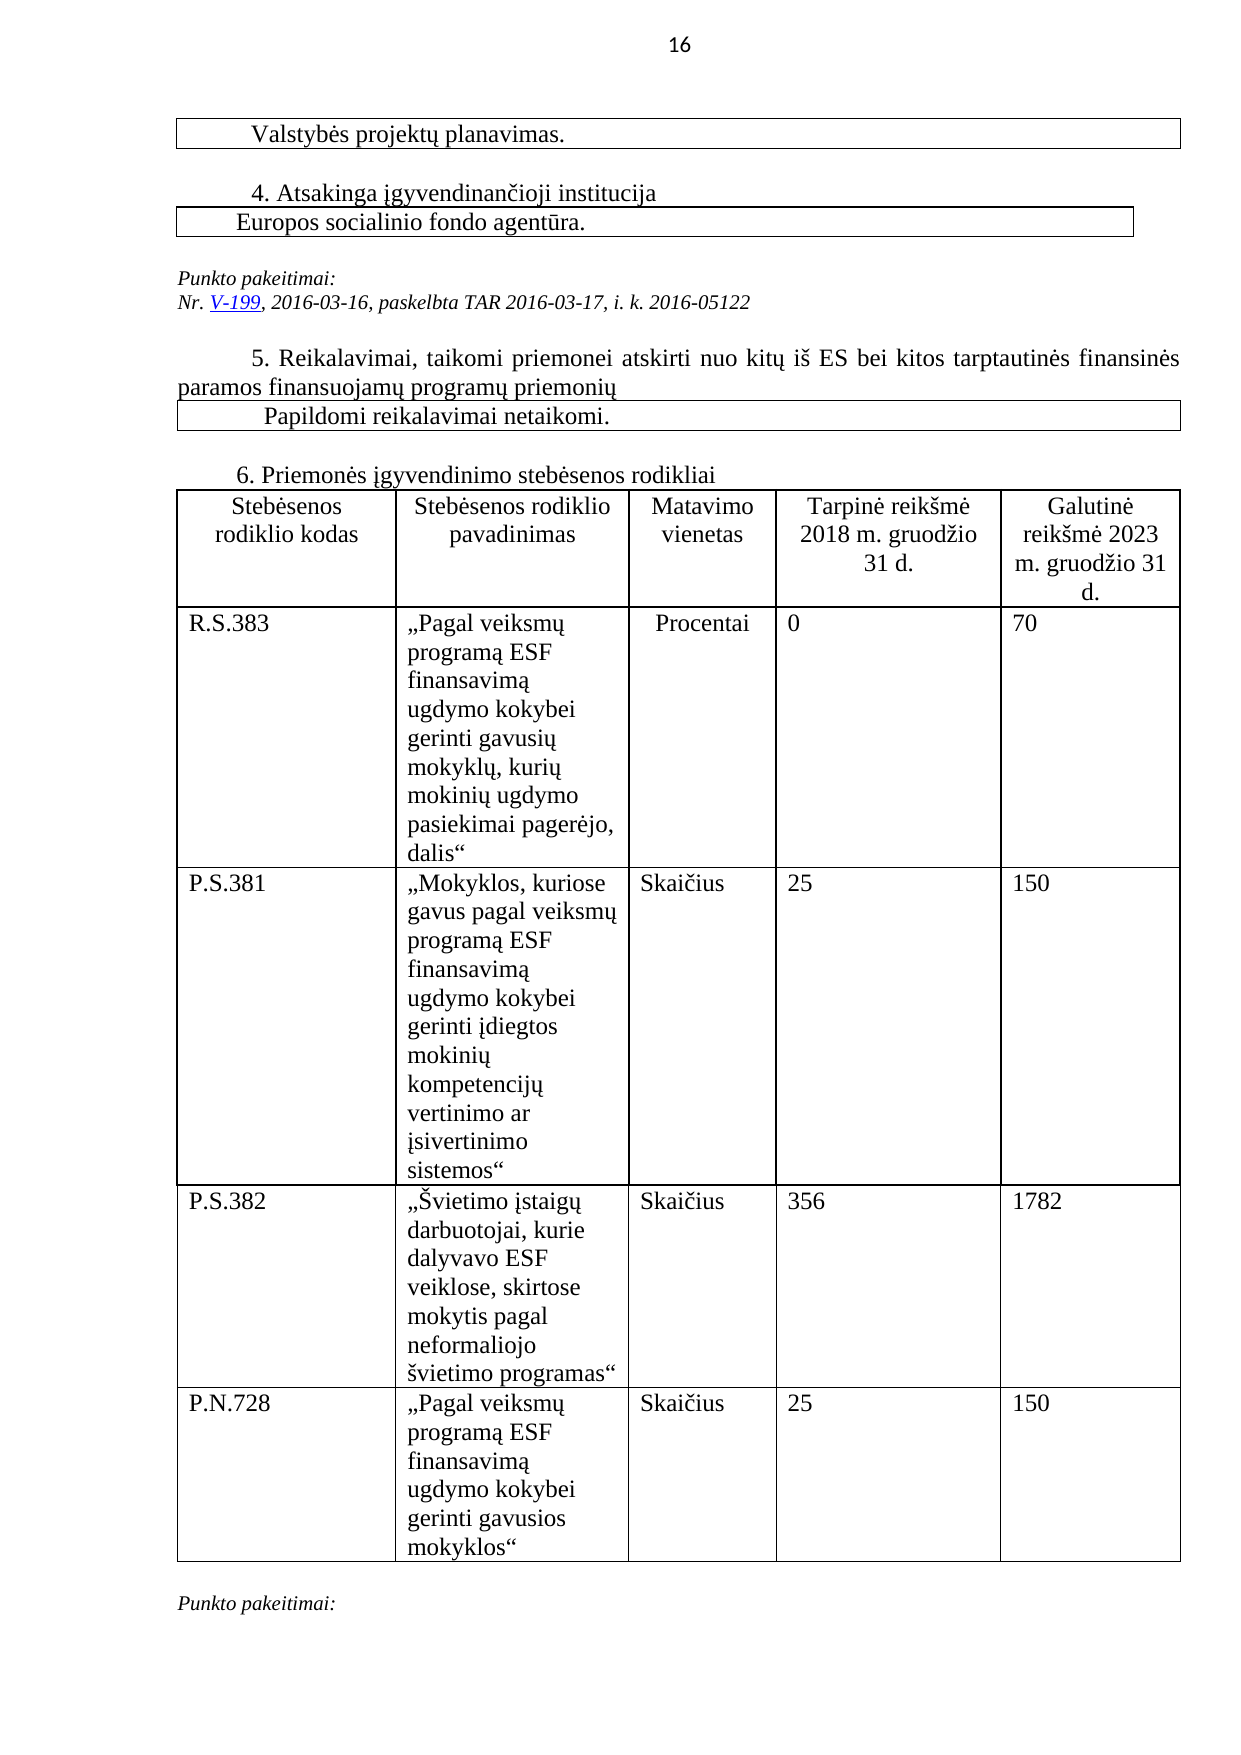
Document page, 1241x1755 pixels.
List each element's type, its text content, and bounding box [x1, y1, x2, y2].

text Punkto pakeitimai: [177, 266, 1181, 290]
table_header Papildomi reikalavimai netaikomi. [178, 401, 1180, 430]
table_cell 70 [1002, 608, 1179, 867]
table_cell „Švietimo įstaigų darbuotojai, kurie dalyvavo ESF veiklose, skirtose mokytis pagal neformaliojo švietimo programas“ [396, 1186, 628, 1387]
table_cell 25 [777, 1388, 1000, 1561]
table_cell 356 [777, 1186, 1000, 1387]
table_cell P.N.728 [178, 1388, 395, 1561]
table_cell 1782 [1001, 1186, 1180, 1387]
table_header Galutinė reikšmė 2023 m. gruodžio 31 d. [1002, 491, 1179, 606]
text 4. Atsakinga įgyvendinančioji institucija [177, 178, 1181, 206]
text 6. Priemonės įgyvendinimo stebėsenos rodikliai [177, 460, 1181, 489]
table_cell 150 [1002, 868, 1179, 1184]
table_cell „Mokyklos, kuriose gavus pagal veiksmų programą ESF finansavimą ugdymo kokybei gerinti įdiegtos mokinių kompetencijų vertinimo ar įsivertinimo sistemos“ [397, 868, 628, 1184]
table_cell „Pagal veiksmų programą ESF finansavimą ugdymo kokybei gerinti gavusios mokyklos“ [396, 1388, 628, 1561]
table_header Stebėsenos rodiklio kodas [178, 491, 395, 606]
table_cell Skaičius [629, 1186, 776, 1387]
table_cell 25 [777, 868, 1000, 1184]
table_header Tarpinė reikšmė 2018 m. gruodžio 31 d. [777, 491, 1000, 606]
text Nr. V-199, 2016-03-16, paskelbta TAR 2016-03-17, i. k. 2016-05122 [177, 290, 1181, 314]
table_cell „Pagal veiksmų programą ESF finansavimą ugdymo kokybei gerinti gavusių mokyklų, kurių mokinių ugdymo pasiekimai pagerėjo, dalis“ [397, 608, 628, 867]
table_cell R.S.383 [178, 608, 395, 867]
table_cell Skaičius [629, 1388, 776, 1561]
table_cell Procentai [630, 608, 775, 867]
table_cell 150 [1001, 1388, 1180, 1561]
table_cell Skaičius [630, 868, 775, 1184]
table_cell 0 [777, 608, 1000, 867]
table_header Europos socialinio fondo agentūra. [177, 208, 1133, 236]
table_cell P.S.381 [178, 868, 395, 1184]
table_cell P.S.382 [178, 1186, 395, 1387]
table_header Matavimo vienetas [630, 491, 775, 606]
table_header Valstybės projektų planavimas. [177, 119, 1180, 148]
text Punkto pakeitimai: [177, 1591, 1181, 1615]
text 5. Reikalavimai, taikomi priemonei atskirti nuo kitų iš ES bei kitos tarptautinės finansinės paramos finansuojamų programų priemonių [177, 343, 1181, 400]
table_header Stebėsenos rodiklio pavadinimas [397, 491, 628, 606]
